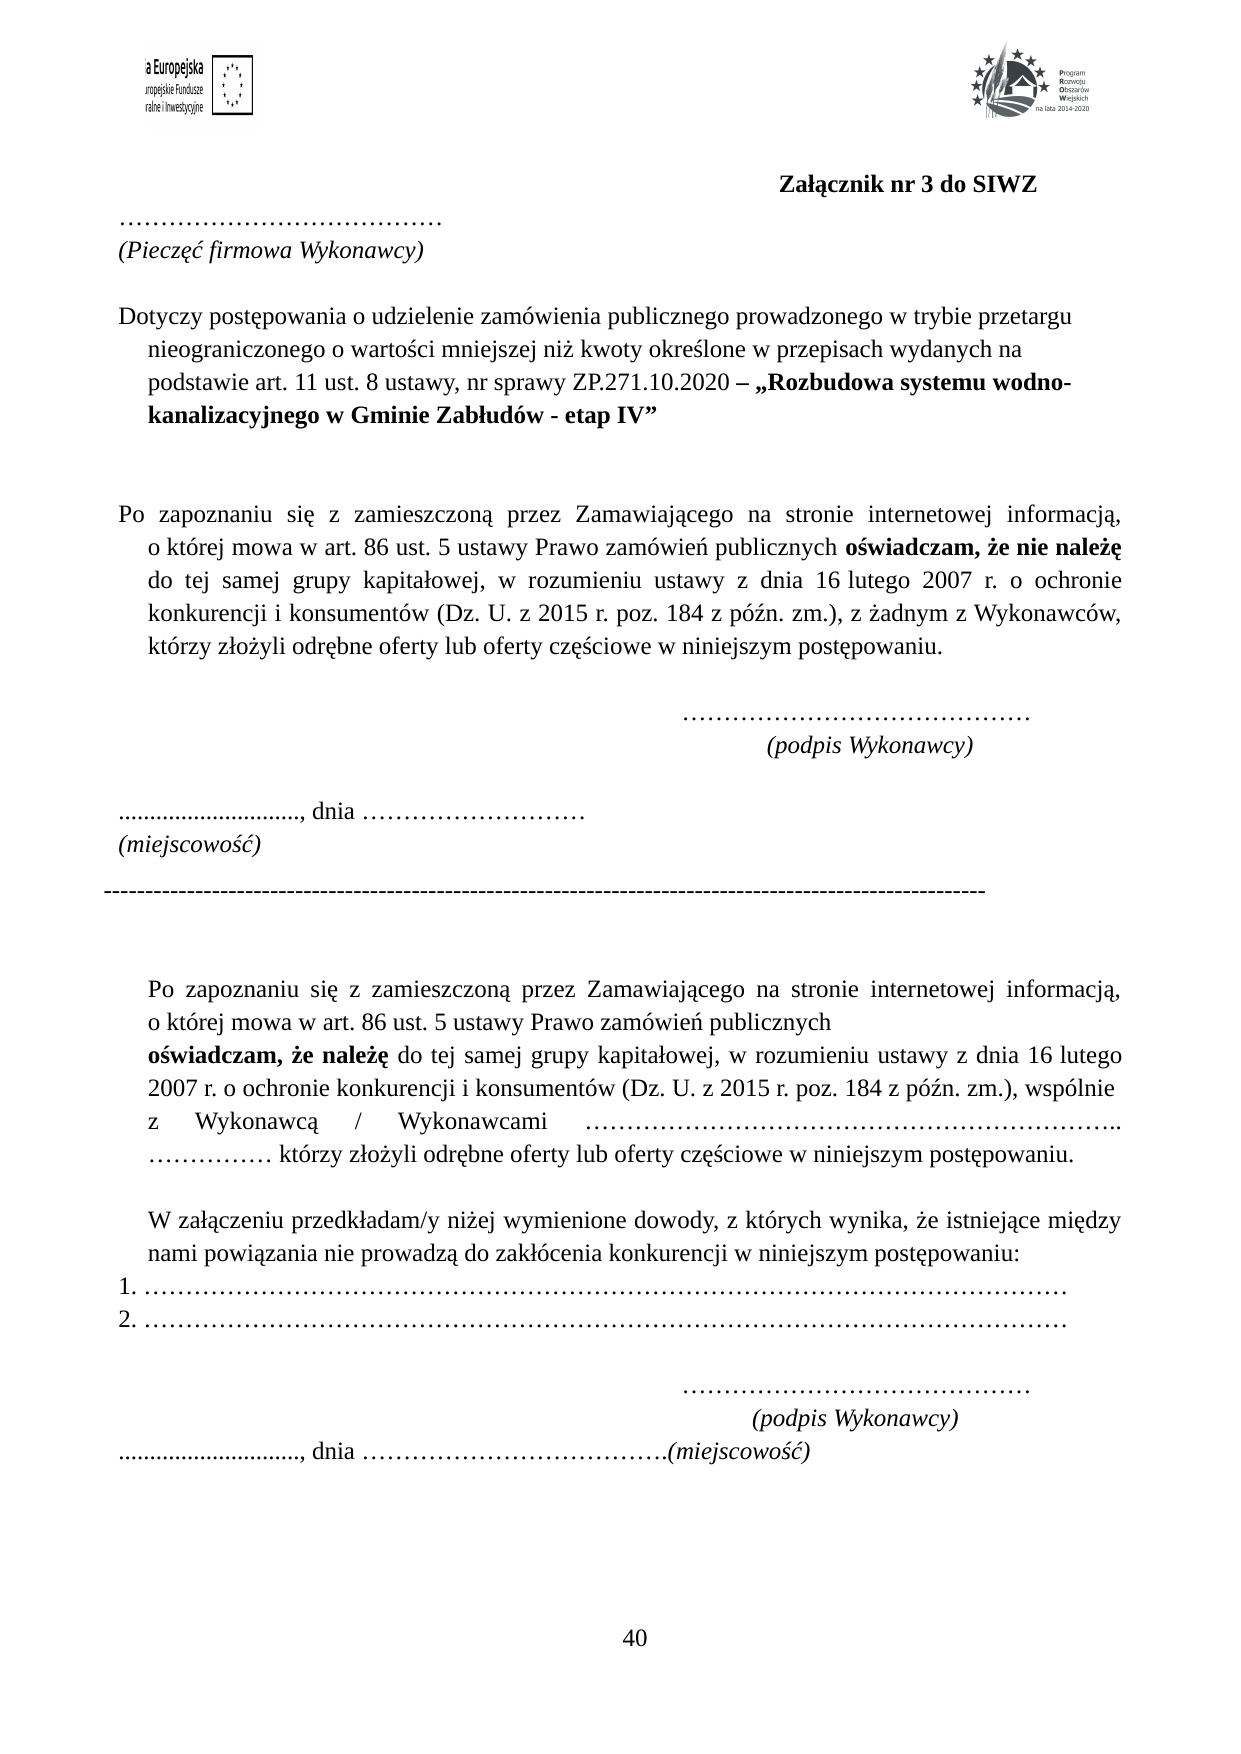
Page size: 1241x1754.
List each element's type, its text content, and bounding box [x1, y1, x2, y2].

text Dotyczy postępowania o udzielenie zamówienia publicznego prowadzonego w trybie przetargu nieograniczonego o wartości mniejszej niż kwoty określone w przepisach wydanych na podstawie art. 11 ust. 8 ustawy, nr sprawy ZP.271.10.2020 – „Rozbudowa systemu wodno-kanalizacyjnego w Gminie Zabłudów - etap IV” [118, 301, 1122, 429]
text …………………………………… [591, 1370, 1122, 1399]
text Po zapoznaniu się z zamieszczoną przez Zamawiającego na stronie internetowej informacją, o której mowa w art. 86 ust. 5 ustawy Prawo zamówień publicznych oświadczam, że nie należę do tej samej grupy kapitałowej, w rozumieniu ustawy z dnia 16 lutego 2007 r. o ochronie konkurencji i konsumentów (Dz. U. z 2015 r. poz. 184 z późn. zm.), z żadnym z Wykonawców, którzy złożyli odrębne oferty lub oferty częściowe w niniejszym postępowaniu. [118, 499, 1122, 660]
text ---------------------------------------------------------------------------------------------------------- [103, 875, 1122, 903]
text ............................., dnia ……………………… [118, 796, 1122, 825]
text Załącznik nr 3 do SIWZ [694, 169, 1122, 198]
text …………………………………… [591, 697, 1122, 726]
text 2. ………………………………………………………………………………………………… [118, 1304, 1122, 1333]
text ………………………………… [118, 202, 1122, 231]
text (Pieczęć firmowa Wykonawcy) [118, 235, 1122, 264]
text Po zapoznaniu się z zamieszczoną przez Zamawiającego na stronie internetowej informacją, o której mowa w art. 86 ust. 5 ustawy Prawo zamówień publicznych [118, 974, 1122, 1036]
text (podpis Wykonawcy) [620, 730, 1122, 759]
text oświadczam, że należę do tej samej grupy kapitałowej, w rozumieniu ustawy z dnia 16 lutego 2007 r. o ochronie konkurencji i konsumentów (Dz. U. z 2015 r. poz. 184 z późn. zm.), wspólnie z Wykonawcą / Wykonawcami ………………………………………………………..…………… którzy złożyli odrębne oferty lub oferty częściowe w niniejszym postępowaniu. [118, 1040, 1122, 1168]
text (miejscowość) [118, 829, 1122, 858]
text (podpis Wykonawcy) [591, 1403, 1122, 1432]
text ............................., dnia ……………………………….(miejscowość) [118, 1436, 1122, 1465]
text W załączeniu przedkładam/y niżej wymienione dowody, z których wynika, że istniejące między nami powiązania nie prowadzą do zakłócenia konkurencji w niniejszym postępowaniu: [118, 1205, 1122, 1267]
text 1. ………………………………………………………………………………………………… [118, 1271, 1122, 1300]
